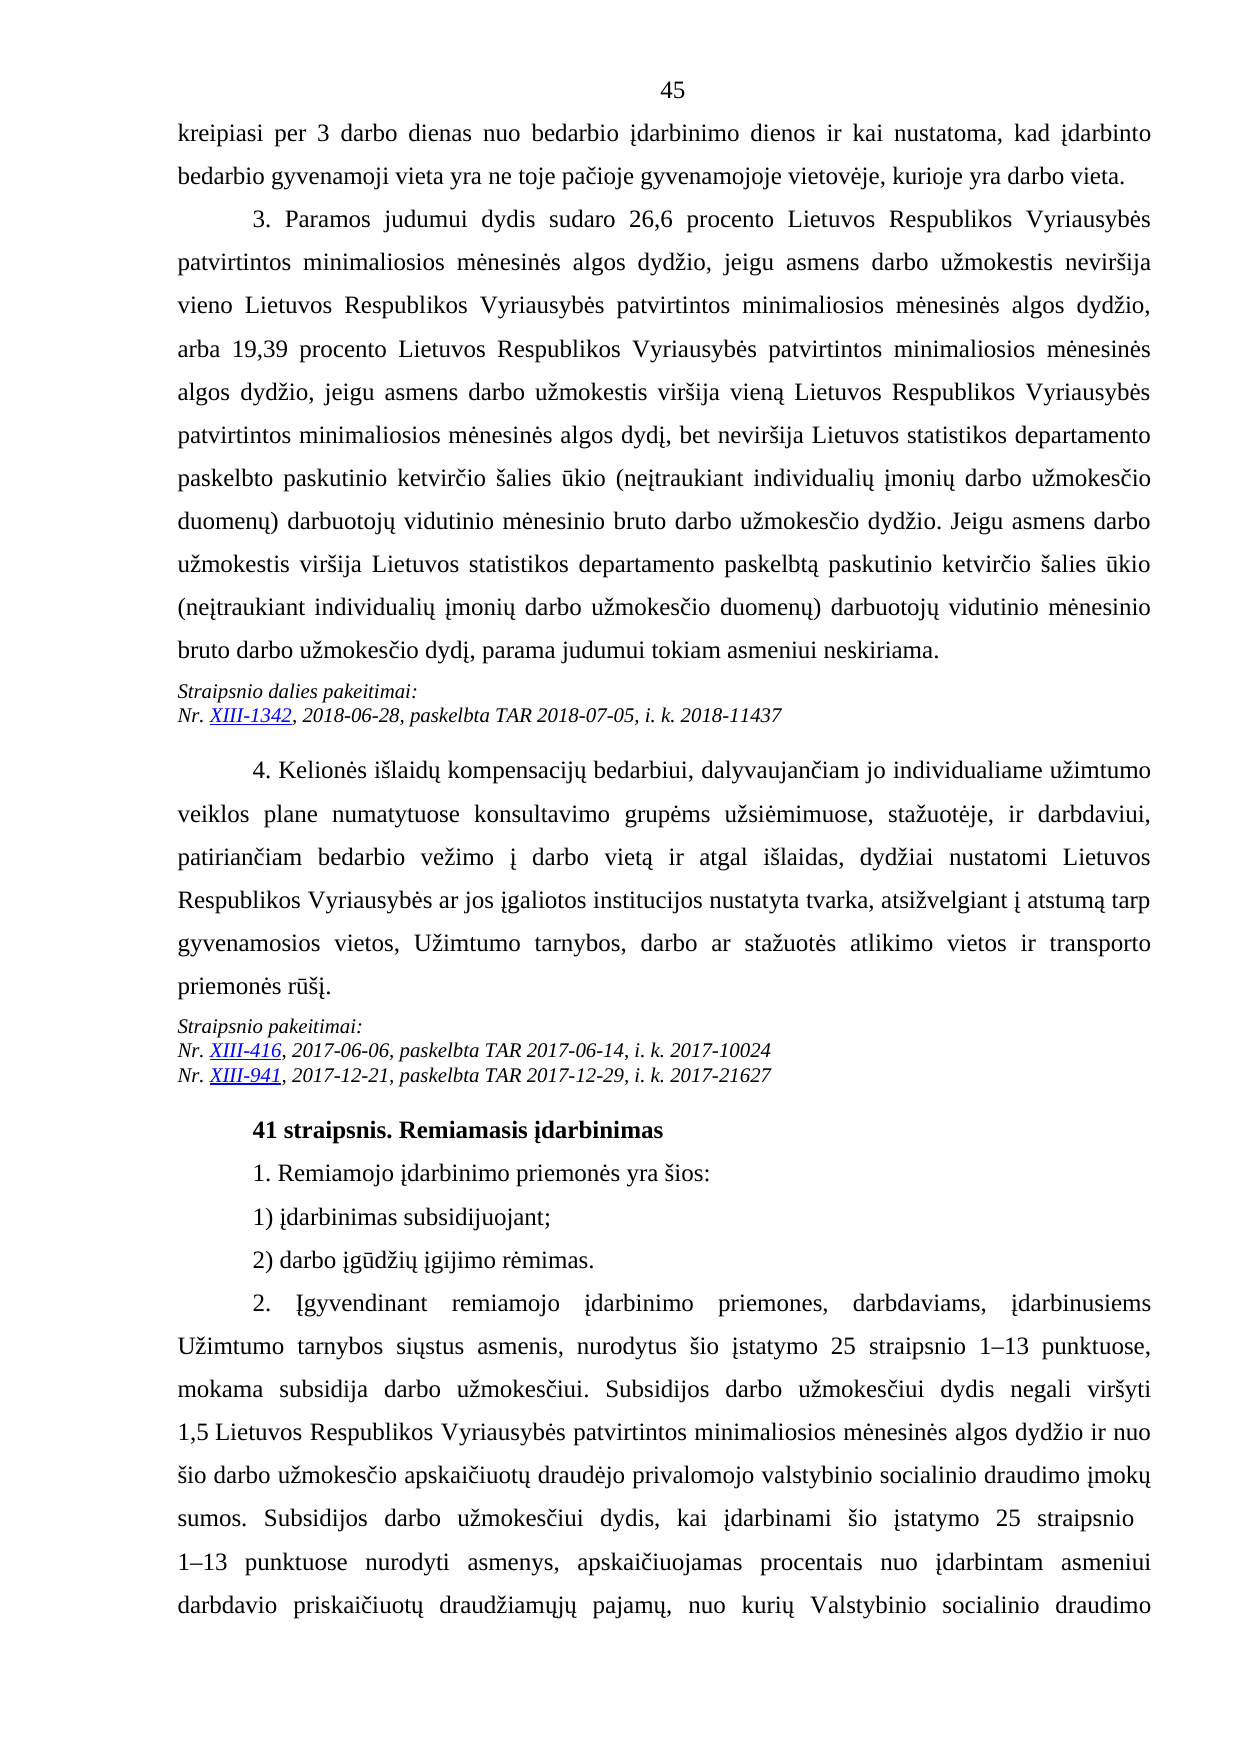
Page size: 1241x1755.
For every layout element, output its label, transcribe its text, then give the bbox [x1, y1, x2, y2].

text 41 straipsnis. Remiamasis įdarbinimas [177, 1115, 1152, 1144]
text 2. Įgyvendinant remiamojo įdarbinimo priemones, darbdaviams, įdarbinusiems Užimtumo tarnybos siųstus asmenis, nurodytus šio įstatymo 25 straipsnio 1–13 punktuose, mokama subsidija darbo užmokesčiui. Subsidijos darbo užmokesčiui dydis negali viršyti 1,5 Lietuvos Respublikos Vyriausybės patvirtintos minimaliosios mėnesinės algos dydžio ir nuo šio darbo užmokesčio apskaičiuotų draudėjo privalomojo valstybinio socialinio draudimo įmokų sumos. Subsidijos darbo užmokesčiui dydis, kai įdarbinami šio įstatymo 25 straipsnio 1–13 punktuose nurodyti asmenys, apskaičiuojamas procentais nuo įdarbintam asmeniui darbdavio priskaičiuotų draudžiamųjų pajamų, nuo kurių Valstybinio socialinio draudimo [177, 1288, 1152, 1618]
text Nr. XIII-941, 2017-12-21, paskelbta TAR 2017-12-29, i. k. 2017-21627 [177, 1062, 1152, 1087]
text 1. Remiamojo įdarbinimo priemonės yra šios: [177, 1158, 1152, 1187]
text 1) įdarbinimas subsidijuojant; [177, 1202, 1152, 1230]
text Nr. XIII-416, 2017-06-06, paskelbta TAR 2017-06-14, i. k. 2017-10024 [177, 1038, 1152, 1062]
text 4. Kelionės išlaidų kompensacijų bedarbiui, dalyvaujančiam jo individualiame užimtumo veiklos plane numatytuose konsultavimo grupėms užsiėmimuose, stažuotėje, ir darbdaviui, patiriančiam bedarbio vežimo į darbo vietą ir atgal išlaidas, dydžiai nustatomi Lietuvos Respublikos Vyriausybės ar jos įgaliotos institucijos nustatyta tvarka, atsižvelgiant į atstumą tarp gyvenamosios vietos, Užimtumo tarnybos, darbo ar stažuotės atlikimo vietos ir transporto priemonės rūšį. [177, 756, 1152, 1000]
text kreipiasi per 3 darbo dienas nuo bedarbio įdarbinimo dienos ir kai nustatoma, kad įdarbinto bedarbio gyvenamoji vieta yra ne toje pačioje gyvenamojoje vietovėje, kurioje yra darbo vieta. [177, 118, 1152, 190]
text Straipsnio dalies pakeitimai: [177, 679, 1152, 703]
text 2) darbo įgūdžių įgijimo rėmimas. [177, 1245, 1152, 1273]
text Nr. XIII-1342, 2018-06-28, paskelbta TAR 2018-07-05, i. k. 2018-11437 [177, 703, 1152, 727]
text Straipsnio pakeitimai: [177, 1014, 1152, 1038]
text 3. Paramos judumui dydis sudaro 26,6 procento Lietuvos Respublikos Vyriausybės patvirtintos minimaliosios mėnesinės algos dydžio, jeigu asmens darbo užmokestis neviršija vieno Lietuvos Respublikos Vyriausybės patvirtintos minimaliosios mėnesinės algos dydžio, arba 19,39 procento Lietuvos Respublikos Vyriausybės patvirtintos minimaliosios mėnesinės algos dydžio, jeigu asmens darbo užmokestis viršija vieną Lietuvos Respublikos Vyriausybės patvirtintos minimaliosios mėnesinės algos dydį, bet neviršija Lietuvos statistikos departamento paskelbto paskutinio ketvirčio šalies ūkio (neįtraukiant individualių įmonių darbo užmokesčio duomenų) darbuotojų vidutinio mėnesinio bruto darbo užmokesčio dydžio. Jeigu asmens darbo užmokestis viršija Lietuvos statistikos departamento paskelbtą paskutinio ketvirčio šalies ūkio (neįtraukiant individualių įmonių darbo užmokesčio duomenų) darbuotojų vidutinio mėnesinio bruto darbo užmokesčio dydį, parama judumui tokiam asmeniui neskiriama. [177, 204, 1152, 664]
